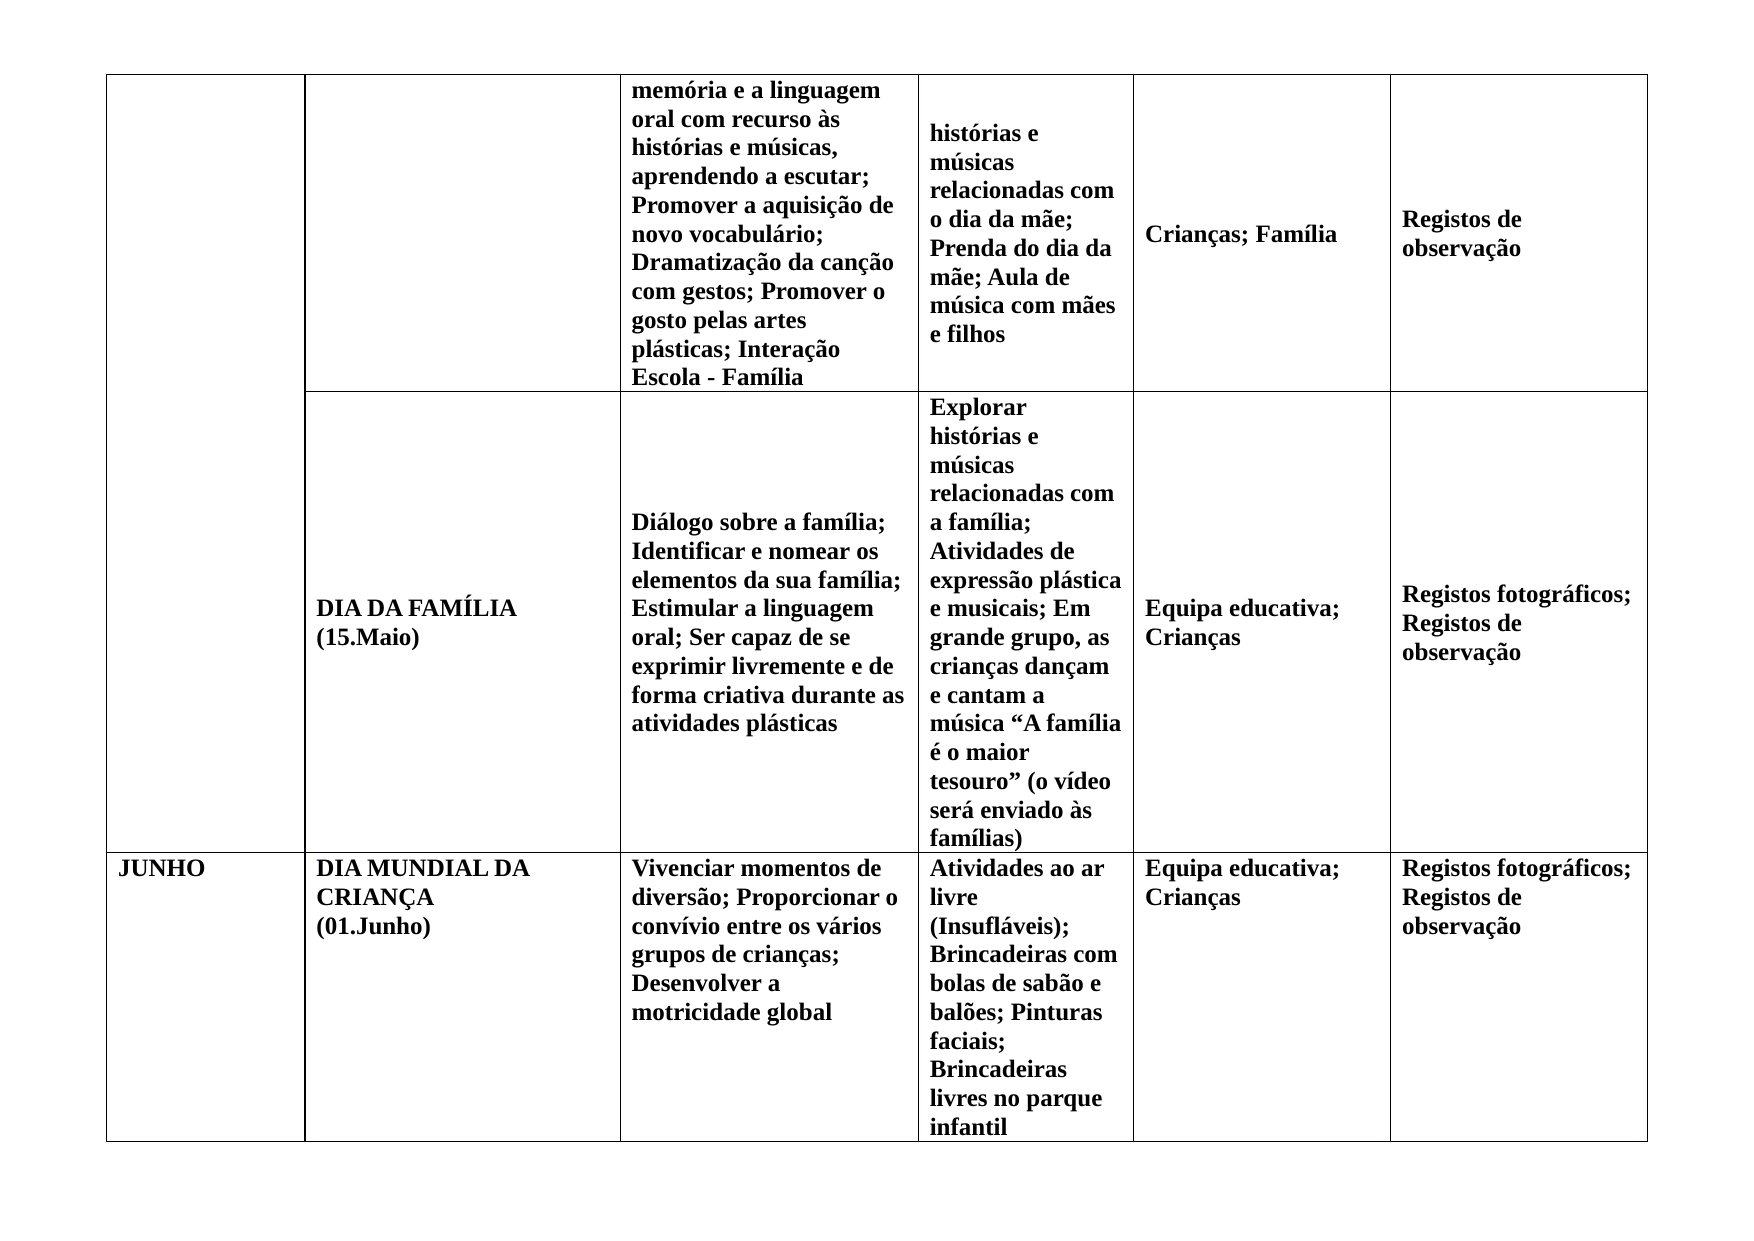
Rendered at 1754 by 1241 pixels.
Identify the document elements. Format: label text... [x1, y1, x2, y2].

table_cell histórias e músicas relacionadas com o dia da mãe; Prenda do dia da mãe; Aula de música com mães e filhos [919, 75, 1133, 391]
table_cell memória e a linguagem oral com recurso às histórias e músicas, aprendendo a escutar; Promover a aquisição de novo vocabulário; Dramatização da canção com gestos; Promover o gosto pelas artes plásticas; Interação Escola - Família [621, 75, 918, 391]
table_cell Registos fotográficos; Registos de observação [1391, 392, 1647, 852]
table_cell [107, 75, 304, 852]
table_cell Registos fotográficos; Registos de observação [1391, 853, 1647, 1141]
table_cell JUNHO [107, 853, 304, 1141]
table_cell Registos de observação [1391, 75, 1647, 391]
table_cell Equipa educativa; Crianças [1134, 853, 1390, 1141]
table_cell Diálogo sobre a família; Identificar e nomear os elementos da sua família; Estimular a linguagem oral; Ser capaz de se exprimir livremente e de forma criativa durante as atividades plásticas [621, 392, 918, 852]
table_cell Equipa educativa; Crianças [1134, 392, 1390, 852]
table_cell Explorar histórias e músicas relacionadas com a família; Atividades de expressão plástica e musicais; Em grande grupo, as crianças dançam e cantam a música “A família é o maior tesouro” (o vídeo será enviado às famílias) [919, 392, 1133, 852]
table_cell DIA DA FAMÍLIA (15.Maio) [306, 392, 620, 852]
table_cell Vivenciar momentos de diversão; Proporcionar o convívio entre os vários grupos de crianças; Desenvolver a motricidade global [621, 853, 918, 1141]
table_cell Crianças; Família [1134, 75, 1390, 391]
table_cell [306, 75, 620, 391]
table_cell DIA MUNDIAL DA CRIANÇA (01.Junho) [306, 853, 620, 1141]
table_cell Atividades ao ar livre (Insufláveis); Brincadeiras com bolas de sabão e balões; Pinturas faciais; Brincadeiras livres no parque infantil [919, 853, 1133, 1141]
